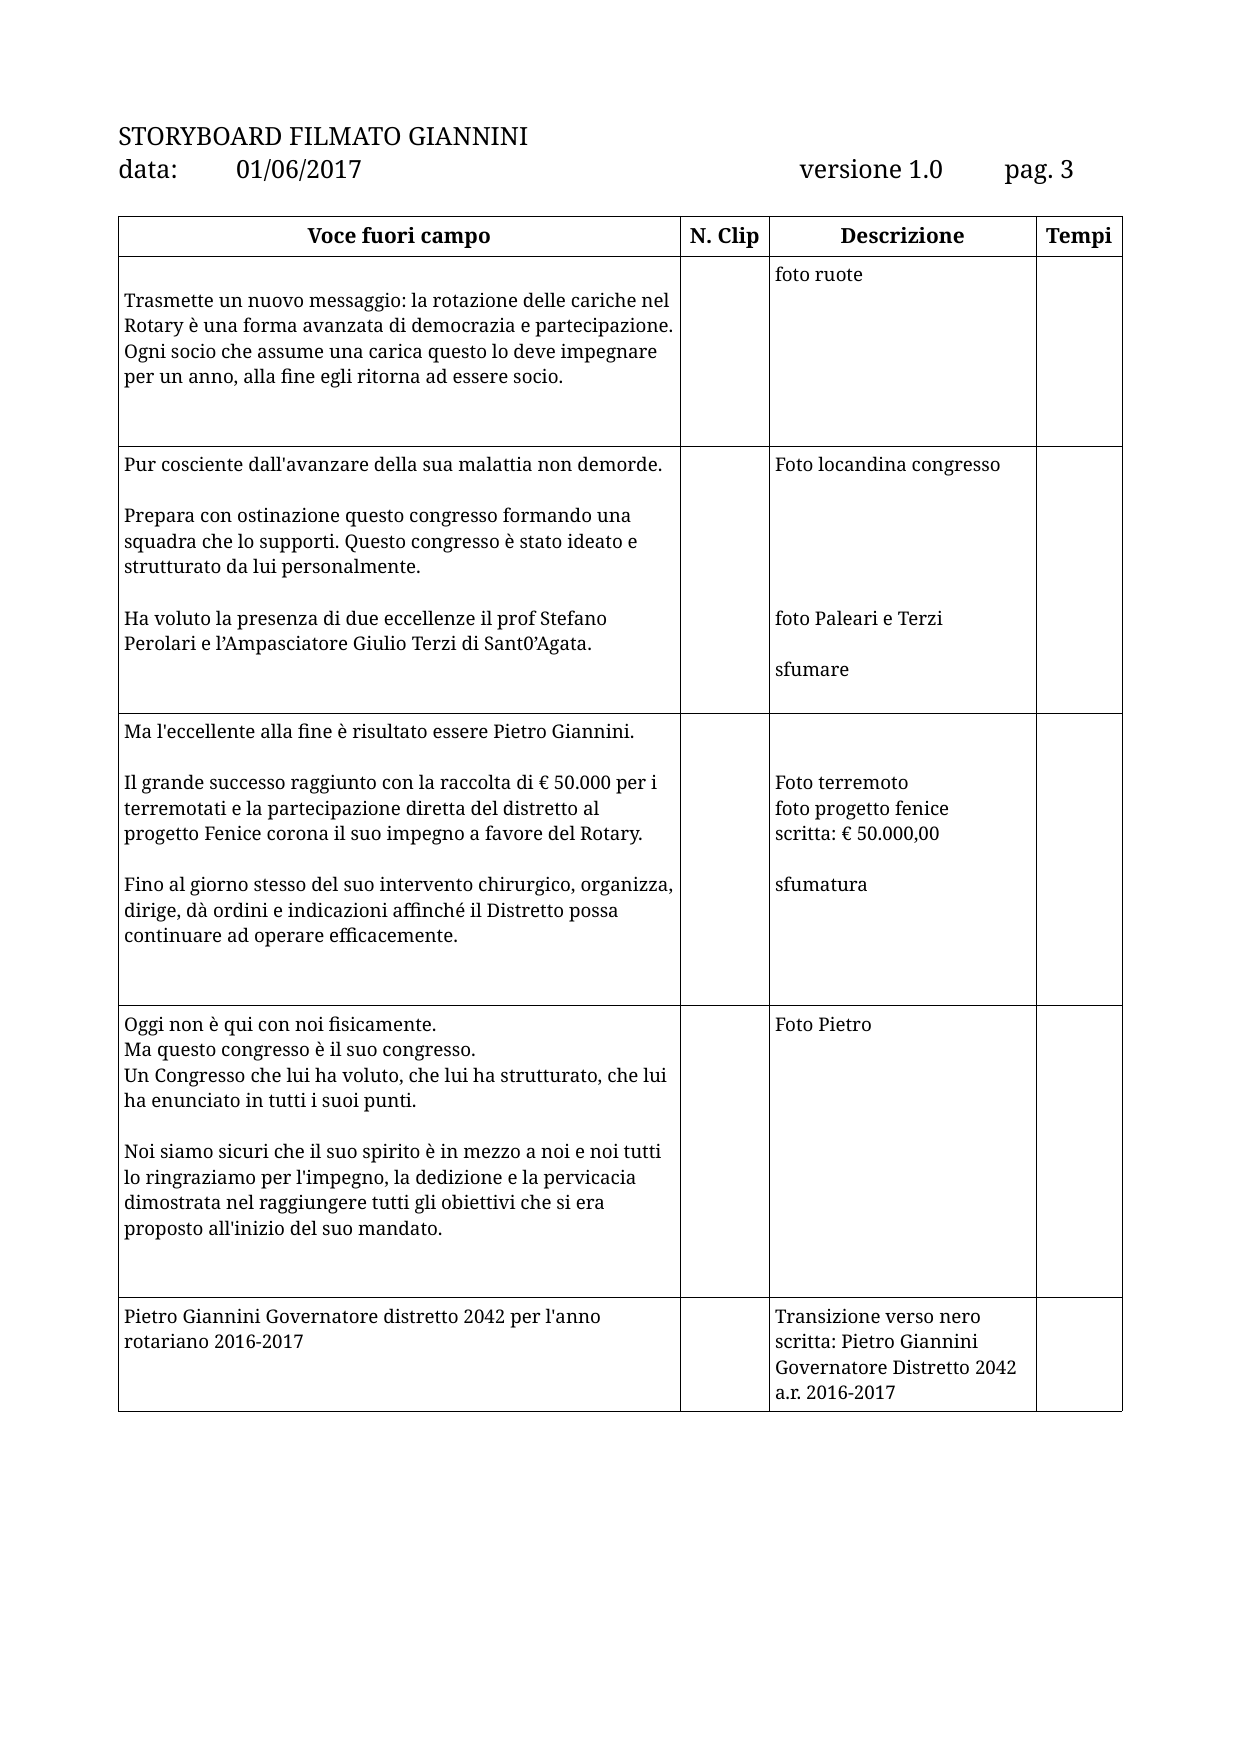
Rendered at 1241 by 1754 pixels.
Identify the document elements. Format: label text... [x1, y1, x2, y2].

table_cell Ma l'eccellente alla fine è risultato essere Pietro Giannini. Il grande successo raggiunto con la raccolta di € 50.000 per i terremotati e la partecipazione diretta del distretto al progetto Fenice corona il suo impegno a favore del Rotary. Fino al giorno stesso del suo intervento chirurgico, organizza, dirige, dà ordini e indicazioni affinché il Distretto possa continuare ad operare efficacemente. [119, 714, 680, 1005]
table_cell Foto locandina congresso foto Paleari e Terzi sfumare [770, 447, 1036, 713]
table_header Voce fuori campo [119, 217, 680, 256]
table_cell foto ruote [770, 257, 1036, 446]
table_cell [1037, 1298, 1122, 1411]
table_header Tempi [1037, 217, 1122, 256]
table_cell Transizione verso nero scritta: Pietro Giannini Governatore Distretto 2042 a.r. 2016-2017 [770, 1298, 1036, 1411]
table_cell [681, 1298, 769, 1411]
table_cell [681, 447, 769, 713]
table_cell Trasmette un nuovo messaggio: la rotazione delle cariche nel Rotary è una forma avanzata di democrazia e partecipazione. Ogni socio che assume una carica questo lo deve impegnare per un anno, alla fine egli ritorna ad essere socio. [119, 257, 680, 446]
table_cell Pietro Giannini Governatore distretto 2042 per l'anno rotariano 2016-2017 [119, 1298, 680, 1411]
table_cell Foto terremoto foto progetto fenice scritta: € 50.000,00 sfumatura [770, 714, 1036, 1005]
table_cell Pur cosciente dall'avanzare della sua malattia non demorde. Prepara con ostinazione questo congresso formando una squadra che lo supporti. Questo congresso è stato ideato e strutturato da lui personalmente. Ha voluto la presenza di due eccellenze il prof Stefano Perolari e l’Ampasciatore Giulio Terzi di Sant0’Agata. [119, 447, 680, 713]
table_header N. Clip [681, 217, 769, 256]
table_cell Foto Pietro [770, 1006, 1036, 1297]
table_cell [681, 714, 769, 1005]
table_cell [1037, 257, 1122, 446]
table_cell [681, 257, 769, 446]
table_cell [1037, 1006, 1122, 1297]
table_cell [1037, 714, 1122, 1005]
table_cell [1037, 447, 1122, 713]
table_header Descrizione [770, 217, 1036, 256]
table_cell [681, 1006, 769, 1297]
table_cell Oggi non è qui con noi fisicamente. Ma questo congresso è il suo congresso. Un Congresso che lui ha voluto, che lui ha strutturato, che lui ha enunciato in tutti i suoi punti. Noi siamo sicuri che il suo spirito è in mezzo a noi e noi tutti lo ringraziamo per l'impegno, la dedizione e la pervicacia dimostrata nel raggiungere tutti gli obiettivi che si era proposto all'inizio del suo mandato. [119, 1006, 680, 1297]
